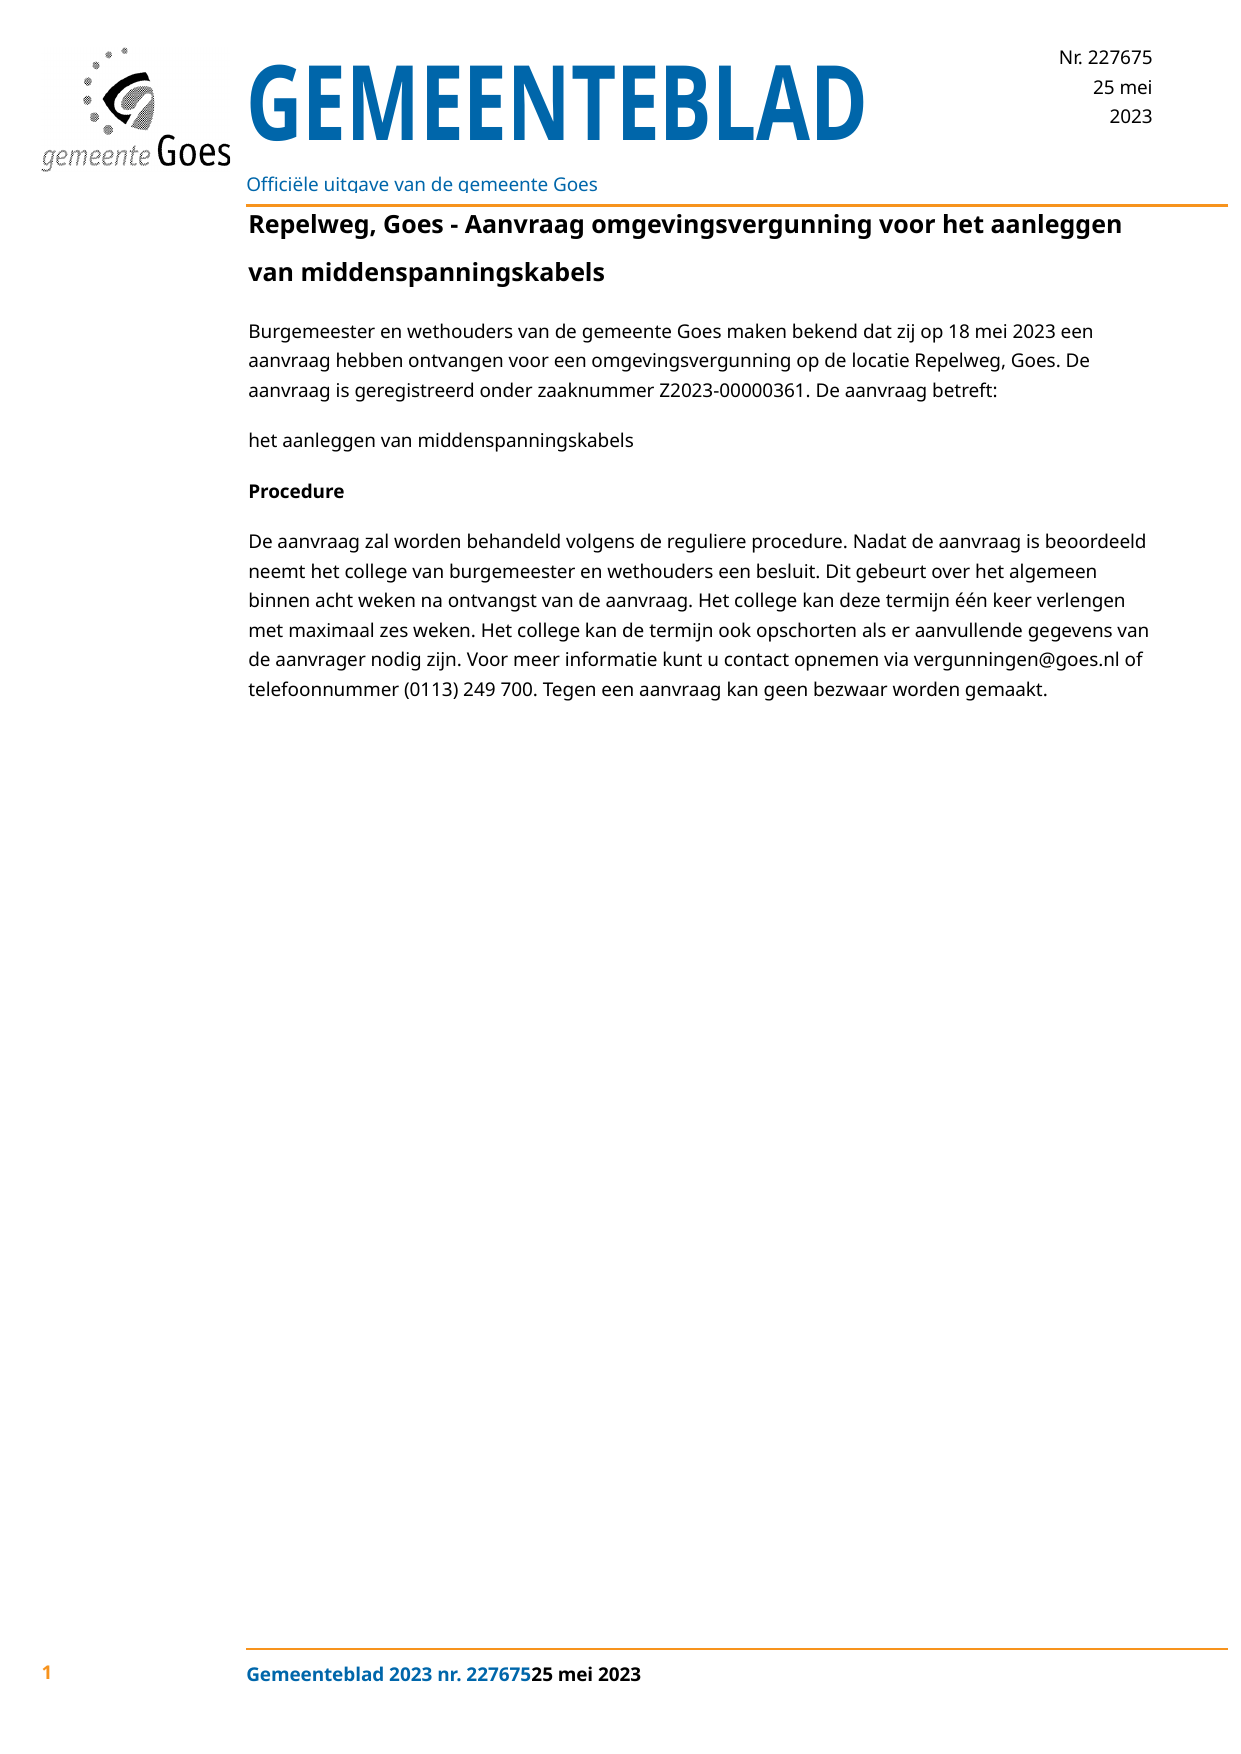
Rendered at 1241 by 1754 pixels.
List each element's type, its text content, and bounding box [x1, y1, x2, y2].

text het aanleggen van middenspanningskabels [248, 427, 1152, 453]
text Procedure [248, 478, 1152, 504]
text De aanvraag zal worden behandeld volgens de reguliere procedure. Nadat de aanvraag is beoordeeld neemt het college van burgemeester en wethouders een besluit. Dit gebeurt over het algemeen binnen acht weken na ontvangst van de aanvraag. Het college kan deze termijn één keer verlengen met maximaal zes weken. Het college kan de termijn ook opschorten als er aanvullende gegevens van de aanvrager nodig zijn. Voor meer informatie kunt u contact opnemen via vergunningen@goes.nl of telefoonnummer (0113) 249 700. Tegen een aanvraag kan geen bezwaar worden gemaakt. [248, 528, 1152, 702]
text Repelweg, Goes - Aanvraag omgevingsvergunning voor het aanleggen van middenspanningskabels [248, 207, 1152, 288]
text Burgemeester en wethouders van de gemeente Goes maken bekend dat zij op 18 mei 2023 een aanvraag hebben ontvangen voor een omgevingsvergunning op de locatie Repelweg, Goes. De aanvraag is geregistreerd onder zaaknummer Z2023-00000361. De aanvraag betreft: [248, 318, 1152, 403]
picture [41, 47, 231, 172]
